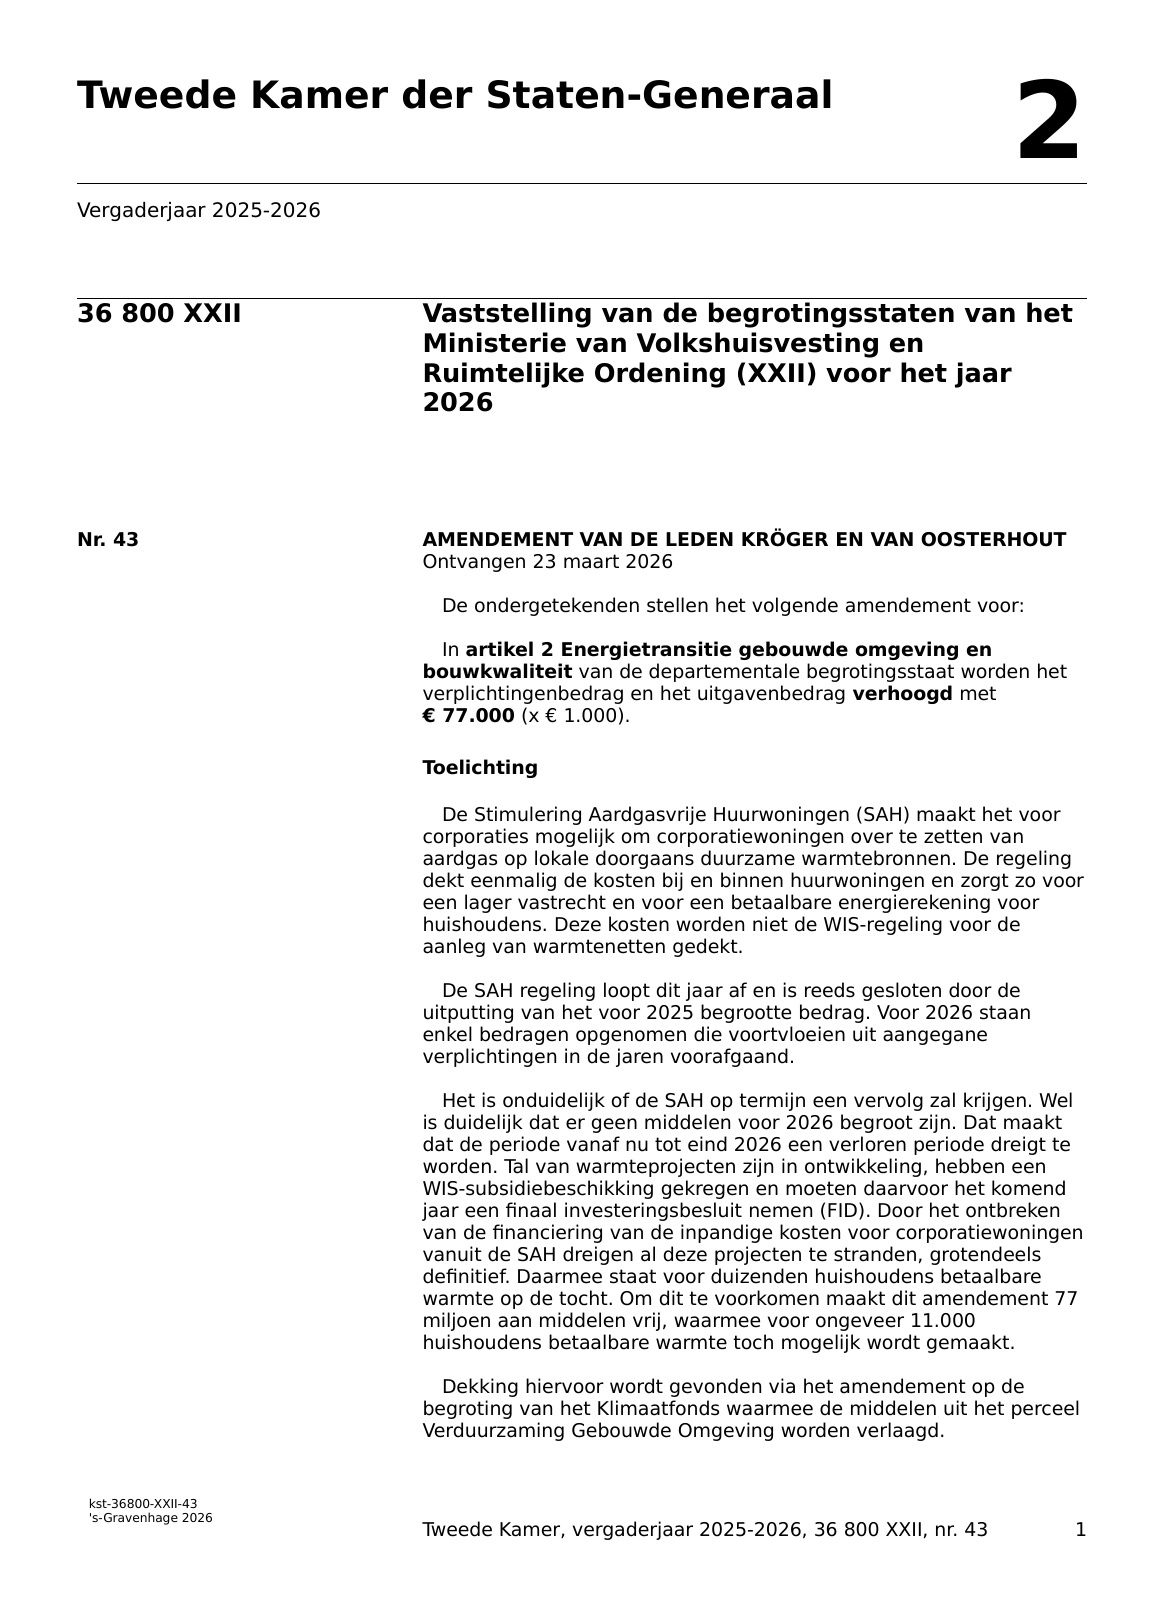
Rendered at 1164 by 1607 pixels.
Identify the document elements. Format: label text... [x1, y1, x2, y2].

subtitle 36 800 XXII Vaststelling van de begrotingsstaten van het Ministerie van Volkshuisvesting en Ruimtelijke Ordening (XXII) voor het jaar 2026 [77, 299, 1087, 418]
text In artikel 2 Energietransitie gebouwde omgeving en bouwkwaliteit van de departementale begrotingsstaat worden het verplichtingenbedrag en het uitgavenbedrag verhoogd met € 77.000 (x € 1.000). [422, 639, 1087, 727]
text De Stimulering Aardgasvrije Huurwoningen (SAH) maakt het voor corporaties mogelijk om corporatiewoningen over te zetten van aardgas op lokale doorgaans duurzame warmtebronnen. De regeling dekt eenmalig de kosten bij en binnen huurwoningen en zorgt zo voor een lager vastrecht en voor een betaalbare energierekening voor huishoudens. Deze kosten worden niet de WIS-regeling voor de aanleg van warmtenetten gedekt. [422, 804, 1087, 958]
subtitle Nr. 43 AMENDEMENT VAN DE LEDEN KRÖGER EN VAN OOSTERHOUT [77, 529, 1087, 551]
text De ondergetekenden stellen het volgende amendement voor: [422, 595, 1087, 617]
text Ontvangen 23 maart 2026 [422, 551, 1087, 573]
text Dekking hiervoor wordt gevonden via het amendement op de begroting van het Klimaatfonds waarmee de middelen uit het perceel Verduurzaming Gebouwde Omgeving worden verlaagd. [422, 1376, 1087, 1442]
table_header 2 [886, 59, 1087, 183]
text Het is onduidelijk of de SAH op termijn een vervolg zal krijgen. Wel is duidelijk dat er geen middelen voor 2026 begroot zijn. Dat maakt dat de periode vanaf nu tot eind 2026 een verloren periode dreigt te worden. Tal van warmteprojecten zijn in ontwikkeling, hebben een WIS-subsidiebeschikking gekregen en moeten daarvoor het komend jaar een finaal investeringsbesluit nemen (FID). Door het ontbreken van de financiering van de inpandige kosten voor corporatiewoningen vanuit de SAH dreigen al deze projecten te stranden, grotendeels definitief. Daarmee staat voor duizenden huishoudens betaalbare warmte op de tocht. Om dit te voorkomen maakt dit amendement 77 miljoen aan middelen vrij, waarmee voor ongeveer 11.000 huishoudens betaalbare warmte toch mogelijk wordt gemaakt. [422, 1090, 1087, 1354]
text kst-36800-XXII-43 [88, 1497, 323, 1511]
table_cell Vergaderjaar 2025-2026 [77, 184, 1087, 298]
text De SAH regeling loopt dit jaar af en is reeds gesloten door de uitputting van het voor 2025 begrootte bedrag. Voor 2026 staan enkel bedragen opgenomen die voortvloeien uit aangegane verplichtingen in de jaren voorafgaand. [422, 980, 1087, 1068]
subtitle Toelichting [422, 757, 1087, 779]
text 's-Gravenhage 2026 [88, 1511, 323, 1525]
table_header Tweede Kamer der Staten-Generaal [77, 59, 886, 183]
